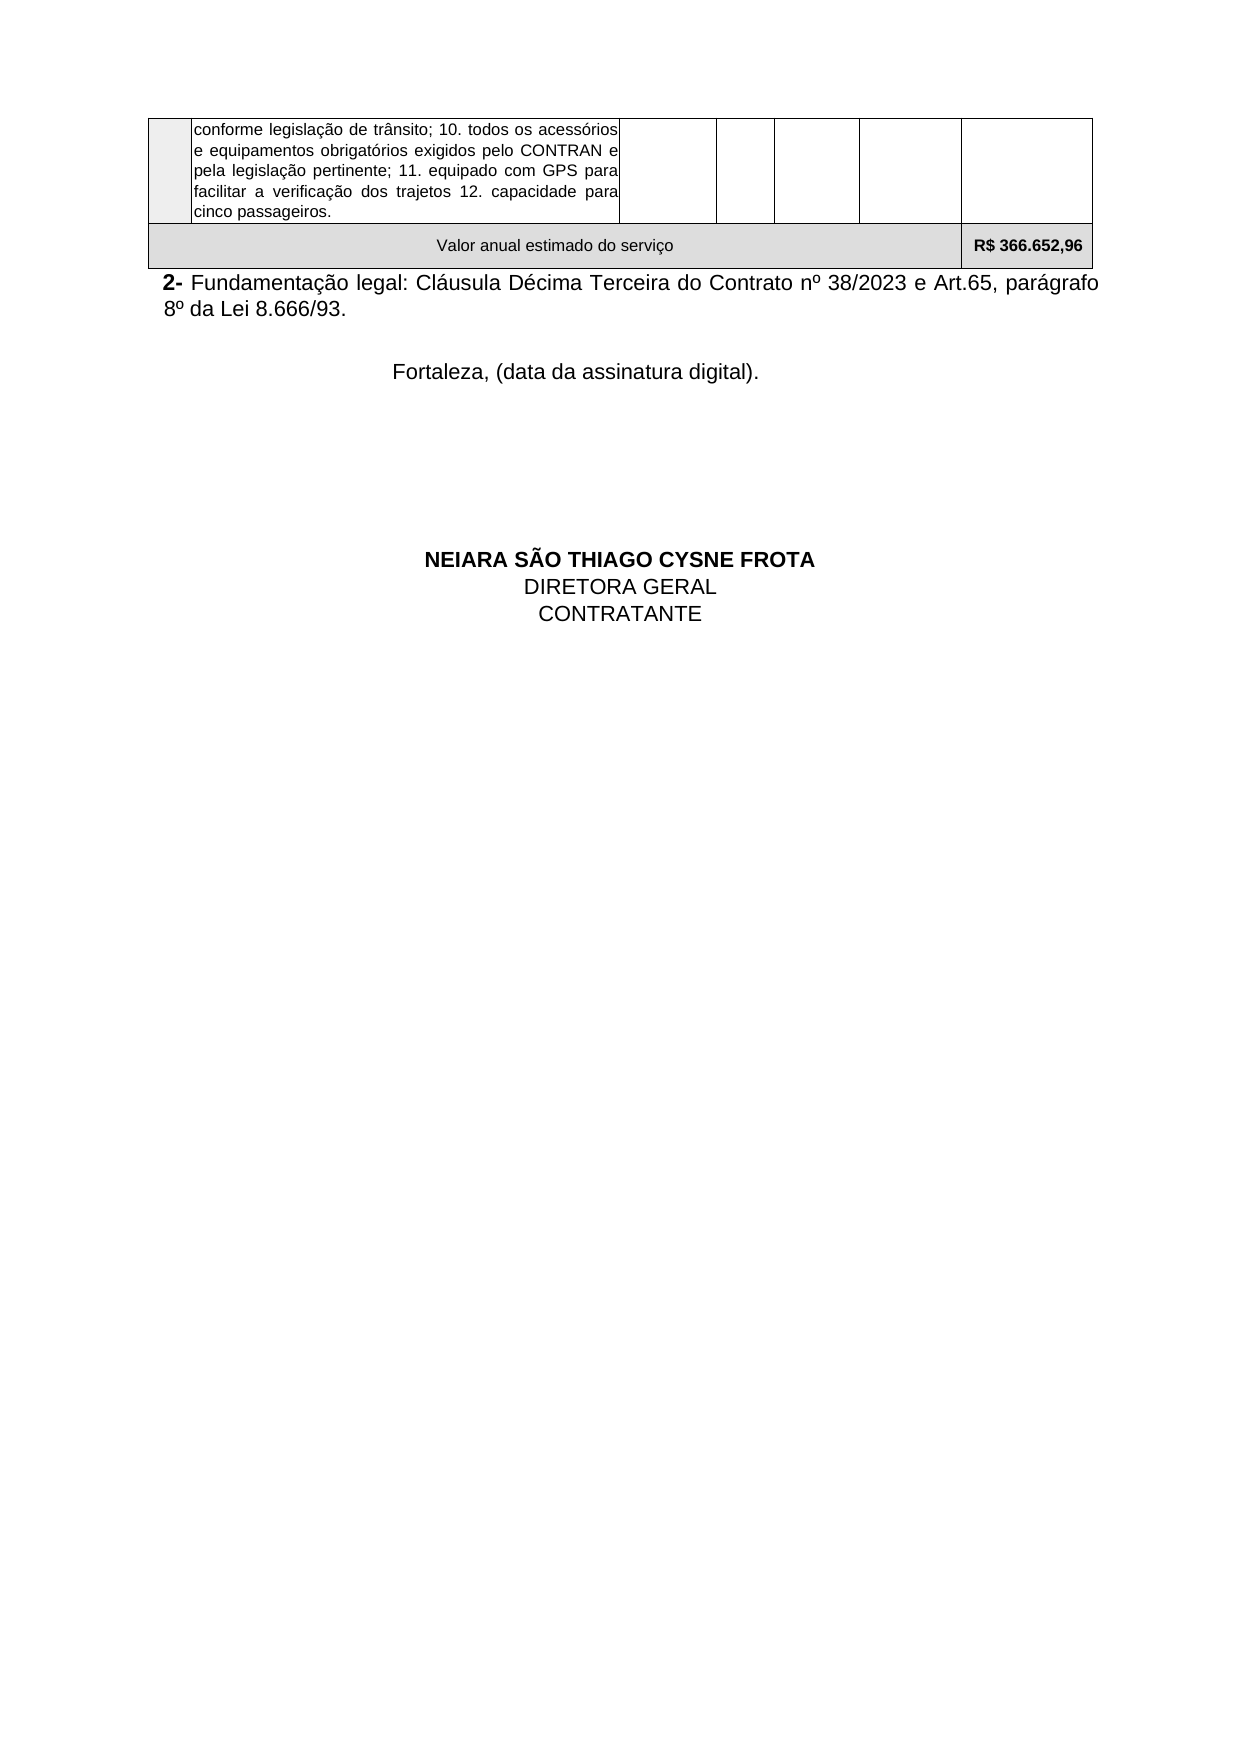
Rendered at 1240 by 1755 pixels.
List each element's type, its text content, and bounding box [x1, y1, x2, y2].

text Fortaleza, (data da assinatura digital). [295, 358, 1101, 384]
text CONTRATANTE [148, 600, 1092, 626]
table_cell [860, 119, 961, 223]
table_cell [149, 119, 191, 223]
table_cell R$ 366.652,96 [962, 224, 1092, 268]
table_cell [717, 119, 774, 223]
table_cell Valor anual estimado do serviço [149, 224, 961, 268]
table_cell [620, 119, 716, 223]
text 2- Fundamentação legal: Cláusula Décima Terceira do Contrato nº 38/2023 e Art.65, parágrafo 8º da Lei 8.666/93. [162, 269, 1101, 321]
table_cell [775, 119, 859, 223]
table_cell conforme legislação de trânsito; 10. todos os acessórios e equipamentos obrigatórios exigidos pelo CONTRAN e pela legislação pertinente; 11. equipado com GPS para facilitar a verificação dos trajetos 12. capacidade para cinco passageiros. [192, 119, 619, 223]
table_cell [962, 119, 1092, 223]
text NEIARA SÃO THIAGO CYSNE FROTA [148, 547, 1092, 572]
text DIRETORA GERAL [148, 573, 1093, 599]
